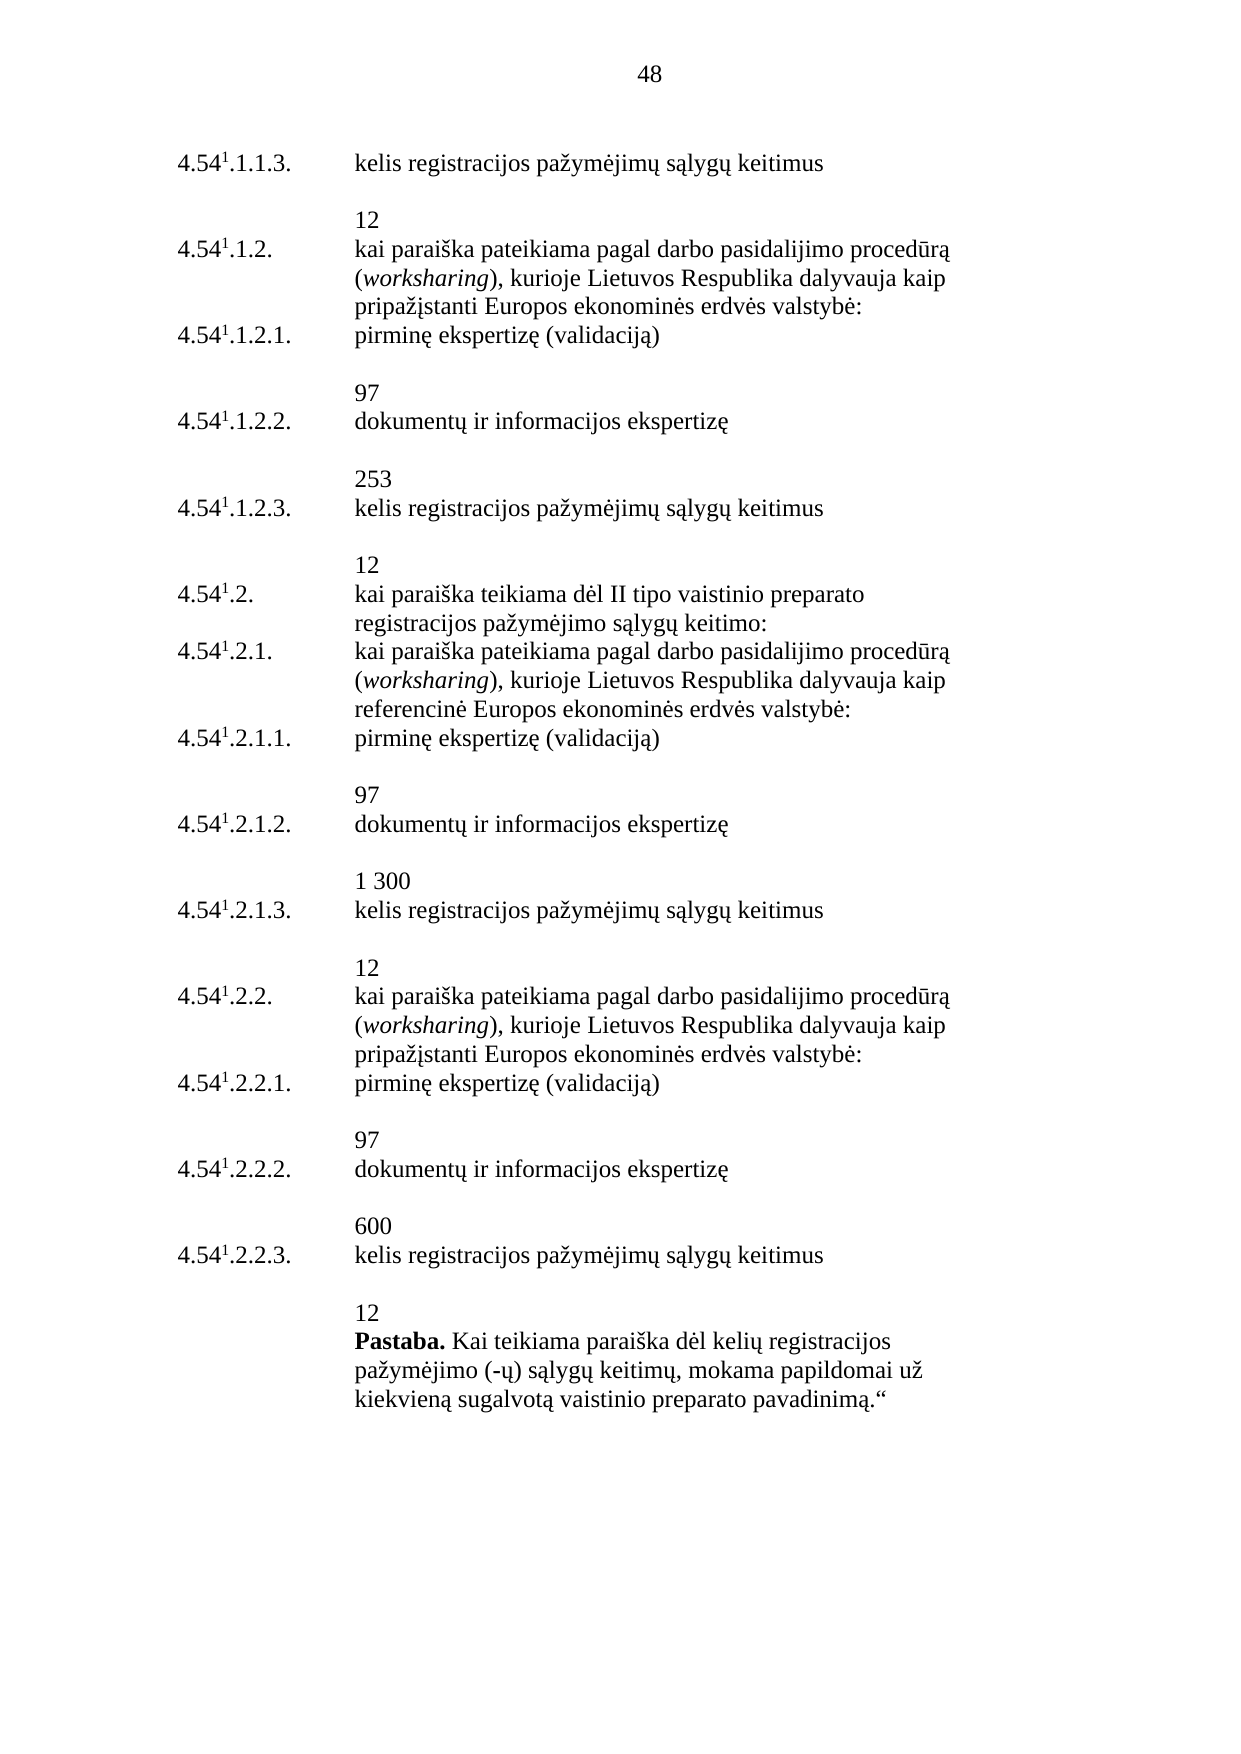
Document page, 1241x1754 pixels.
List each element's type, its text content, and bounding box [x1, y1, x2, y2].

text referencinė Europos ekonominės erdvės valstybė: [354, 694, 974, 723]
text pripažįstanti Europos ekonominės erdvės valstybė: [354, 291, 974, 320]
text 4.541.2.2.2. dokumentų ir informacijos ekspertizę 600 [177, 1154, 974, 1240]
text 4.541.2.2. kai paraiška pateikiama pagal darbo pasidalijimo procedūrą [177, 981, 974, 1010]
text 4.541.2.1.2. dokumentų ir informacijos ekspertizę 1 300 [177, 809, 974, 895]
text 4.541.1.2.2. dokumentų ir informacijos ekspertizę 253 [177, 406, 974, 493]
text pripažįstanti Europos ekonominės erdvės valstybė: [354, 1039, 974, 1068]
text 4.541.2.2.3. kelis registracijos pažymėjimų sąlygų keitimus 12 [177, 1240, 974, 1326]
text (worksharing), kurioje Lietuvos Respublika dalyvauja kaip [354, 665, 974, 694]
text 4.541.2. kai paraiška teikiama dėl II tipo vaistinio preparato [177, 579, 974, 608]
text (worksharing), kurioje Lietuvos Respublika dalyvauja kaip [354, 263, 974, 291]
text 4.541.1.1.3. kelis registracijos pažymėjimų sąlygų keitimus 12 [177, 148, 974, 234]
text kiekvieną sugalvotą vaistinio preparato pavadinimą.“ [354, 1384, 974, 1413]
text 4.541.2.1. kai paraiška pateikiama pagal darbo pasidalijimo procedūrą [177, 636, 974, 665]
text 4.541.2.1.1. pirminę ekspertizę (validaciją) 97 [177, 723, 974, 809]
text 4.541.2.2.1. pirminę ekspertizę (validaciją) 97 [177, 1068, 974, 1154]
text (worksharing), kurioje Lietuvos Respublika dalyvauja kaip [354, 1010, 974, 1039]
text 4.541.1.2.3. kelis registracijos pažymėjimų sąlygų keitimus 12 [177, 493, 974, 579]
text pažymėjimo (-ų) sąlygų keitimų, mokama papildomai už [354, 1355, 974, 1384]
text 4.541.2.1.3. kelis registracijos pažymėjimų sąlygų keitimus 12 [177, 895, 974, 981]
text registracijos pažymėjimo sąlygų keitimo: [354, 608, 974, 636]
text Pastaba. Kai teikiama paraiška dėl kelių registracijos [354, 1326, 974, 1355]
text 4.541.1.2.1. pirminę ekspertizę (validaciją) 97 [177, 320, 974, 406]
text 4.541.1.2. kai paraiška pateikiama pagal darbo pasidalijimo procedūrą [177, 234, 974, 263]
